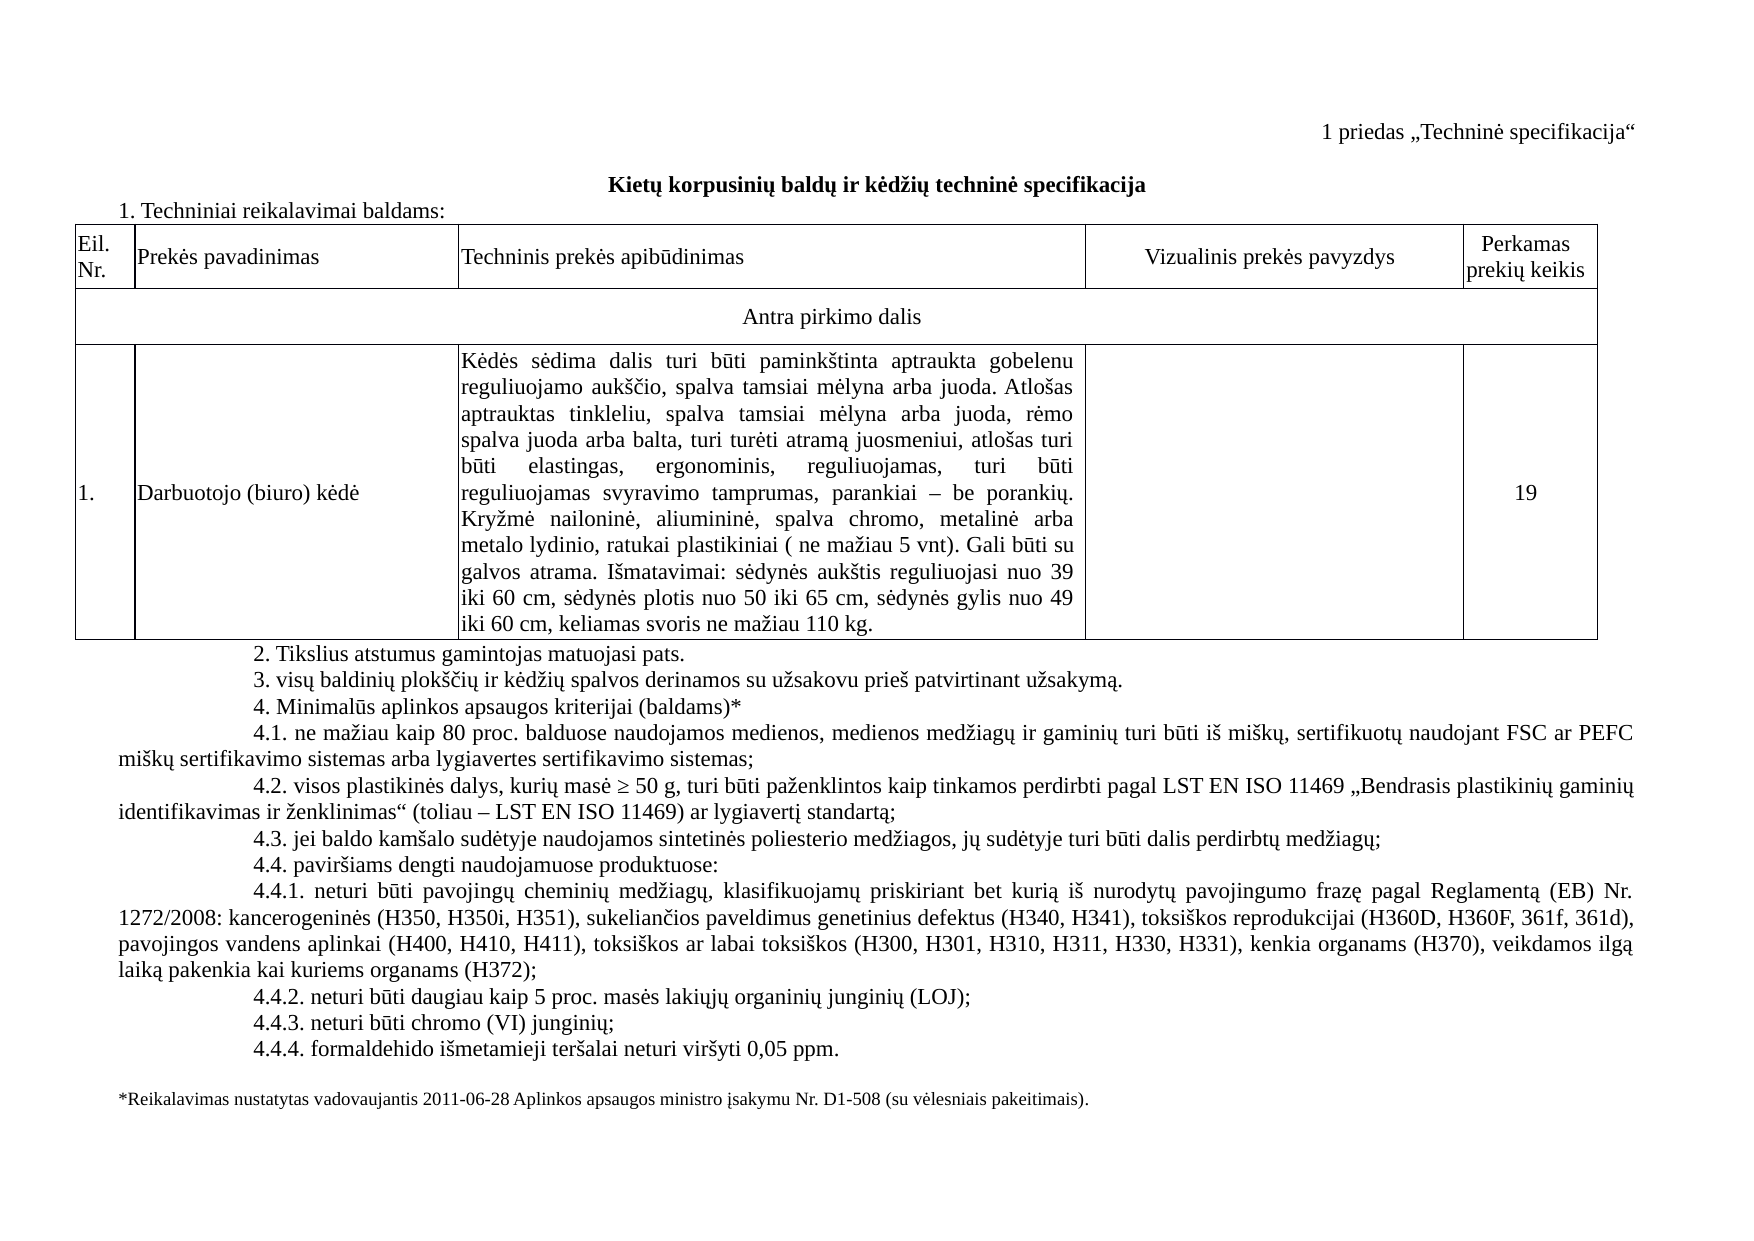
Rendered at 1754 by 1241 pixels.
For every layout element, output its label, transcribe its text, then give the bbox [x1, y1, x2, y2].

text *Reikalavimas nustatytas vadovaujantis 2011-06-28 Aplinkos apsaugos ministro įsakymu Nr. D1-508 (su vėlesniais pakeitimais). [118, 1088, 1677, 1110]
text 1. Techniniai reikalavimai baldams: [118, 197, 1636, 223]
table_cell Kėdės sėdima dalis turi būti paminkštinta aptraukta gobelenu reguliuojamo aukščio, spalva tamsiai mėlyna arba juoda. Atlošas aptrauktas tinkleliu, spalva tamsiai mėlyna arba juoda, rėmo spalva juoda arba balta, turi turėti atramą juosmeniui, atlošas turi būti elastingas, ergonominis, reguliuojamas, turi būti reguliuojamas svyravimo tamprumas, parankiai – be porankių. Kryžmė nailoninė, aliumininė, spalva chromo, metalinė arba metalo lydinio, ratukai plastikiniai ( ne mažiau 5 vnt). Gali būti su galvos atrama. Išmatavimai: sėdynės aukštis reguliuojasi nuo 39 iki 60 cm, sėdynės plotis nuo 50 iki 65 cm, sėdynės gylis nuo 49 iki 60 cm, keliamas svoris ne mažiau 110 kg. [459, 345, 1085, 639]
text 4.1. ne mažiau kaip 80 proc. balduose naudojamos medienos, medienos medžiagų ir gaminių turi būti iš miškų, sertifikuotų naudojant FSC ar PEFC miškų sertifikavimo sistemas arba lygiavertes sertifikavimo sistemas; [118, 719, 1636, 772]
text 2. Tikslius atstumus gamintojas matuojasi pats. [118, 640, 1636, 666]
table_cell Darbuotojo (biuro) kėdė [136, 345, 458, 639]
text 4.4. paviršiams dengti naudojamuose produktuose: [118, 851, 1636, 877]
table_cell 19 [1464, 345, 1597, 639]
table_cell 1. [76, 345, 134, 639]
text 4.2. visos plastikinės dalys, kurių masė ≥ 50 g, turi būti paženklintos kaip tinkamos perdirbti pagal LST EN ISO 11469 „Bendrasis plastikinių gaminių identifikavimas ir ženklinimas“ (toliau – LST EN ISO 11469) ar lygiavertį standartą; [118, 772, 1636, 824]
table_header Vizualinis prekės pavyzdys [1086, 225, 1463, 288]
text 4.4.1. neturi būti pavojingų cheminių medžiagų, klasifikuojamų priskiriant bet kurią iš nurodytų pavojingumo frazę pagal Reglamentą (EB) Nr. 1272/2008: kancerogeninės (H350, H350i, H351), sukeliančios paveldimus genetinius defektus (H340, H341), toksiškos reprodukcijai (H360D, H360F, 361f, 361d), pavojingos vandens aplinkai (H400, H410, H411), toksiškos ar labai toksiškos (H300, H301, H310, H311, H330, H331), kenkia organams (H370), veikdamos ilgą laiką pakenkia kai kuriems organams (H372); [118, 877, 1636, 983]
text 4. Minimalūs aplinkos apsaugos kriterijai (baldams)* [118, 693, 1636, 719]
text 3. visų baldinių plokščių ir kėdžių spalvos derinamos su užsakovu prieš patvirtinant užsakymą. [118, 666, 1636, 693]
table_cell [1086, 345, 1463, 639]
text 1 priedas „Techninė specifikacija“ [118, 118, 1636, 144]
text 4.4.2. neturi būti daugiau kaip 5 proc. masės lakiųjų organinių junginių (LOJ); [118, 983, 1636, 1009]
text 4.3. jei baldo kamšalo sudėtyje naudojamos sintetinės poliesterio medžiagos, jų sudėtyje turi būti dalis perdirbtų medžiagų; [118, 824, 1636, 851]
text Kietų korpusinių baldų ir kėdžių techninė specifikacija [118, 171, 1636, 197]
table_header Eil. Nr. [76, 225, 134, 288]
table_header Prekės pavadinimas [136, 225, 458, 288]
table_header Perkamas prekių keikis [1464, 225, 1597, 288]
text 4.4.4. formaldehido išmetamieji teršalai neturi viršyti 0,05 ppm. [118, 1035, 1636, 1062]
text 4.4.3. neturi būti chromo (VI) junginių; [118, 1009, 1636, 1035]
table_header Techninis prekės apibūdinimas [459, 225, 1085, 288]
table_cell Antra pirkimo dalis [76, 289, 1597, 344]
